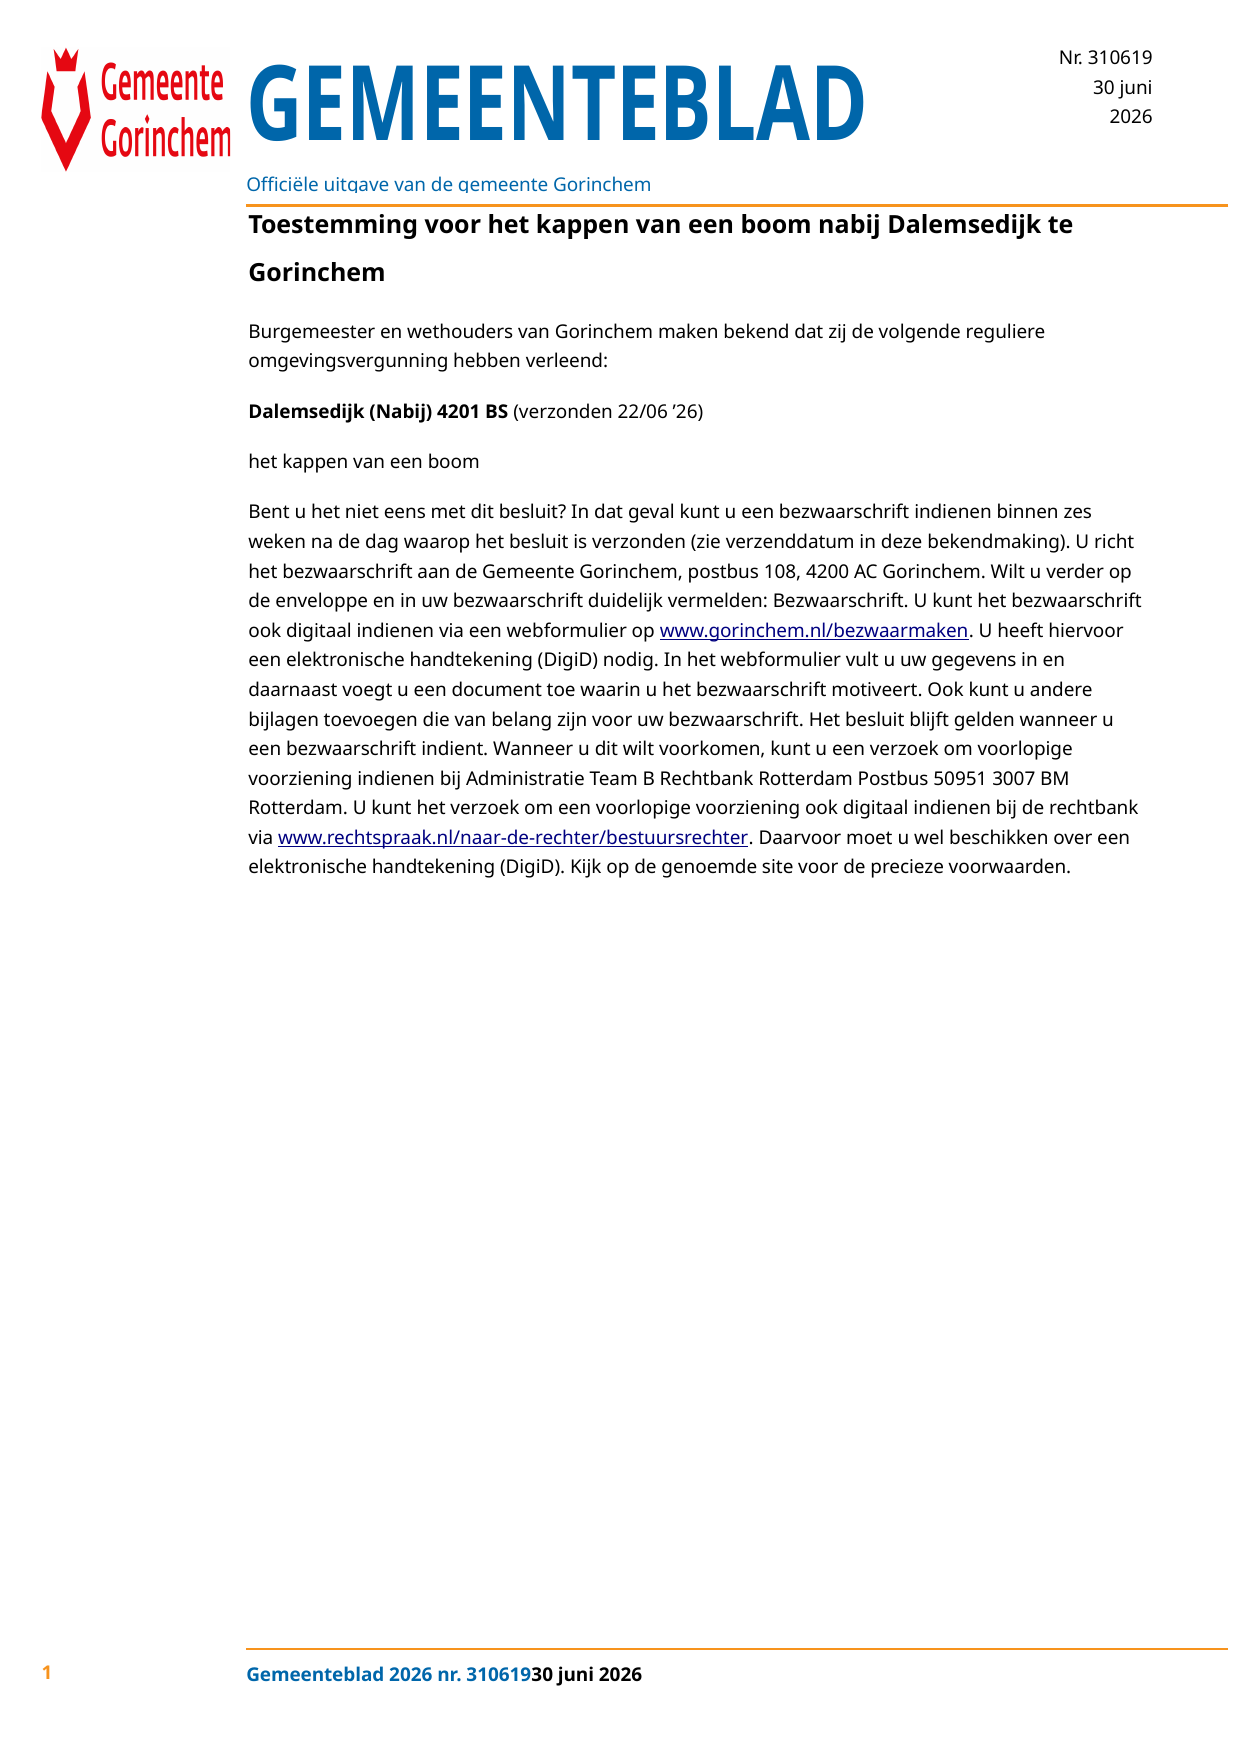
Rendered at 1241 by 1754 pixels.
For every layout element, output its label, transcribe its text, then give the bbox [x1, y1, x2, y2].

text Burgemeester en wethouders van Gorinchem maken bekend dat zij de volgende reguliere omgevingsvergunning hebben verleend: [248, 318, 1152, 373]
picture [41, 47, 231, 172]
text Dalemsedijk (Nabij) 4201 BS (verzonden 22/06 ’26) [248, 398, 1152, 424]
text Toestemming voor het kappen van een boom nabij Dalemsedijk te Gorinchem [248, 207, 1152, 288]
text het kappen van een boom [248, 448, 1152, 474]
text Bent u het niet eens met dit besluit? In dat geval kunt u een bezwaarschrift indienen binnen zes weken na de dag waarop het besluit is verzonden (zie verzenddatum in deze bekendmaking). U richt het bezwaarschrift aan de Gemeente Gorinchem, postbus 108, 4200 AC Gorinchem. Wilt u verder op de enveloppe en in uw bezwaarschrift duidelijk vermelden: Bezwaarschrift. U kunt het bezwaarschrift ook digitaal indienen via een webformulier op www.gorinchem.nl/bezwaarmaken. U heeft hiervoor een elektronische handtekening (DigiD) nodig. In het webformulier vult u uw gegevens in en daarnaast voegt u een document toe waarin u het bezwaarschrift motiveert. Ook kunt u andere bijlagen toevoegen die van belang zijn voor uw bezwaarschrift. Het besluit blijft gelden wanneer u een bezwaarschrift indient. Wanneer u dit wilt voorkomen, kunt u een verzoek om voorlopige voorziening indienen bij Administratie Team B Rechtbank Rotterdam Postbus 50951 3007 BM Rotterdam. U kunt het verzoek om een voorlopige voorziening ook digitaal indienen bij de rechtbank via www.rechtspraak.nl/naar-de-rechter/bestuursrechter. Daarvoor moet u wel beschikken over een elektronische handtekening (DigiD). Kijk op de genoemde site voor de precieze voorwaarden. [248, 499, 1152, 879]
